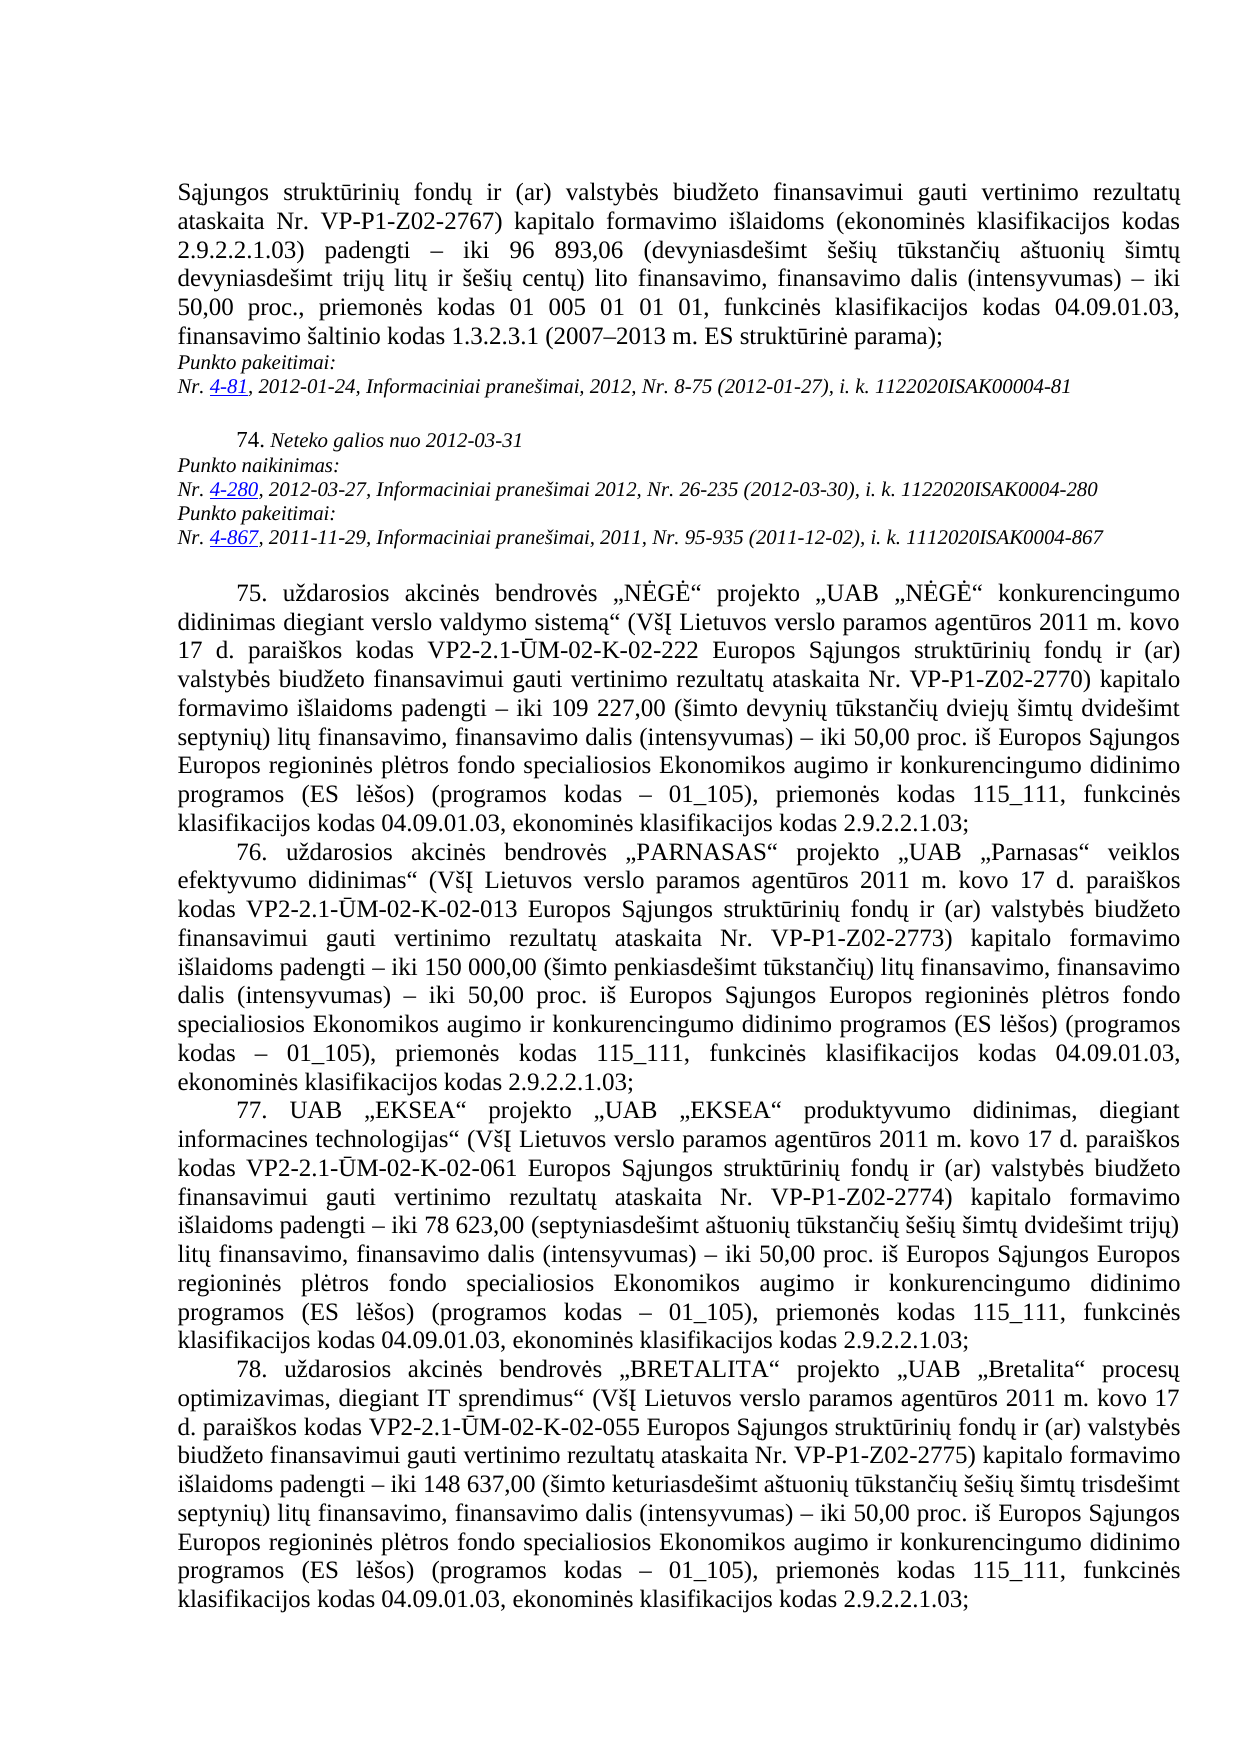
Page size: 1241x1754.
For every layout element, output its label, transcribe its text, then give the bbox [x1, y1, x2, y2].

text 77. UAB „EKSEA“ projekto „UAB „EKSEA“ produktyvumo didinimas, diegiant informacines technologijas“ (VšĮ Lietuvos verslo paramos agentūros 2011 m. kovo 17 d. paraiškos kodas VP2-2.1-ŪM-02-K-02-061 Europos Sąjungos struktūrinių fondų ir (ar) valstybės biudžeto finansavimui gauti vertinimo rezultatų ataskaita Nr. VP-P1-Z02-2774) kapitalo formavimo išlaidoms padengti – iki 78 623,00 (septyniasdešimt aštuonių tūkstančių šešių šimtų dvidešimt trijų) litų finansavimo, finansavimo dalis (intensyvumas) – iki 50,00 proc. iš Europos Sąjungos Europos regioninės plėtros fondo specialiosios Ekonomikos augimo ir konkurencingumo didinimo programos (ES lėšos) (programos kodas – 01_105), priemonės kodas 115_111, funkcinės klasifikacijos kodas 04.09.01.03, ekonominės klasifikacijos kodas 2.9.2.2.1.03; [177, 1095, 1181, 1354]
text Punkto pakeitimai: [177, 501, 1181, 525]
text Nr. 4-280, 2012-03-27, Informaciniai pranešimai 2012, Nr. 26-235 (2012-03-30), i. k. 1122020ISAK0004-280 [177, 477, 1181, 501]
text 74. Neteko galios nuo 2012-03-31 [177, 427, 1181, 453]
text 75. uždarosios akcinės bendrovės „NĖGĖ“ projekto „UAB „NĖGĖ“ konkurencingumo didinimas diegiant verslo valdymo sistemą“ (VšĮ Lietuvos verslo paramos agentūros 2011 m. kovo 17 d. paraiškos kodas VP2-2.1-ŪM-02-K-02-222 Europos Sąjungos struktūrinių fondų ir (ar) valstybės biudžeto finansavimui gauti vertinimo rezultatų ataskaita Nr. VP-P1-Z02-2770) kapitalo formavimo išlaidoms padengti – iki 109 227,00 (šimto devynių tūkstančių dviejų šimtų dvidešimt septynių) litų finansavimo, finansavimo dalis (intensyvumas) – iki 50,00 proc. iš Europos Sąjungos Europos regioninės plėtros fondo specialiosios Ekonomikos augimo ir konkurencingumo didinimo programos (ES lėšos) (programos kodas – 01_105), priemonės kodas 115_111, funkcinės klasifikacijos kodas 04.09.01.03, ekonominės klasifikacijos kodas 2.9.2.2.1.03; [177, 578, 1181, 837]
text Nr. 4-81, 2012-01-24, Informaciniai pranešimai, 2012, Nr. 8-75 (2012-01-27), i. k. 1122020ISAK00004-81 [177, 374, 1181, 398]
text Punkto naikinimas: [177, 453, 1181, 477]
text 78. uždarosios akcinės bendrovės „BRETALITA“ projekto „UAB „Bretalita“ procesų optimizavimas, diegiant IT sprendimus“ (VšĮ Lietuvos verslo paramos agentūros 2011 m. kovo 17 d. paraiškos kodas VP2-2.1-ŪM-02-K-02-055 Europos Sąjungos struktūrinių fondų ir (ar) valstybės biudžeto finansavimui gauti vertinimo rezultatų ataskaita Nr. VP-P1-Z02-2775) kapitalo formavimo išlaidoms padengti – iki 148 637,00 (šimto keturiasdešimt aštuonių tūkstančių šešių šimtų trisdešimt septynių) litų finansavimo, finansavimo dalis (intensyvumas) – iki 50,00 proc. iš Europos Sąjungos Europos regioninės plėtros fondo specialiosios Ekonomikos augimo ir konkurencingumo didinimo programos (ES lėšos) (programos kodas – 01_105), priemonės kodas 115_111, funkcinės klasifikacijos kodas 04.09.01.03, ekonominės klasifikacijos kodas 2.9.2.2.1.03; [177, 1354, 1181, 1613]
text Nr. 4-867, 2011-11-29, Informaciniai pranešimai, 2011, Nr. 95-935 (2011-12-02), i. k. 1112020ISAK0004-867 [177, 525, 1181, 549]
text Sąjungos struktūrinių fondų ir (ar) valstybės biudžeto finansavimui gauti vertinimo rezultatų ataskaita Nr. VP-P1-Z02-2767) kapitalo formavimo išlaidoms (ekonominės klasifikacijos kodas 2.9.2.2.1.03) padengti – iki 96 893,06 (devyniasdešimt šešių tūkstančių aštuonių šimtų devyniasdešimt trijų litų ir šešių centų) lito finansavimo, finansavimo dalis (intensyvumas) – iki 50,00 proc., priemonės kodas 01 005 01 01 01, funkcinės klasifikacijos kodas 04.09.01.03, finansavimo šaltinio kodas 1.3.2.3.1 (2007–2013 m. ES struktūrinė parama); [177, 177, 1181, 350]
text Punkto pakeitimai: [177, 350, 1181, 374]
text 76. uždarosios akcinės bendrovės „PARNASAS“ projekto „UAB „Parnasas“ veiklos efektyvumo didinimas“ (VšĮ Lietuvos verslo paramos agentūros 2011 m. kovo 17 d. paraiškos kodas VP2-2.1-ŪM-02-K-02-013 Europos Sąjungos struktūrinių fondų ir (ar) valstybės biudžeto finansavimui gauti vertinimo rezultatų ataskaita Nr. VP-P1-Z02-2773) kapitalo formavimo išlaidoms padengti – iki 150 000,00 (šimto penkiasdešimt tūkstančių) litų finansavimo, finansavimo dalis (intensyvumas) – iki 50,00 proc. iš Europos Sąjungos Europos regioninės plėtros fondo specialiosios Ekonomikos augimo ir konkurencingumo didinimo programos (ES lėšos) (programos kodas – 01_105), priemonės kodas 115_111, funkcinės klasifikacijos kodas 04.09.01.03, ekonominės klasifikacijos kodas 2.9.2.2.1.03; [177, 837, 1181, 1095]
